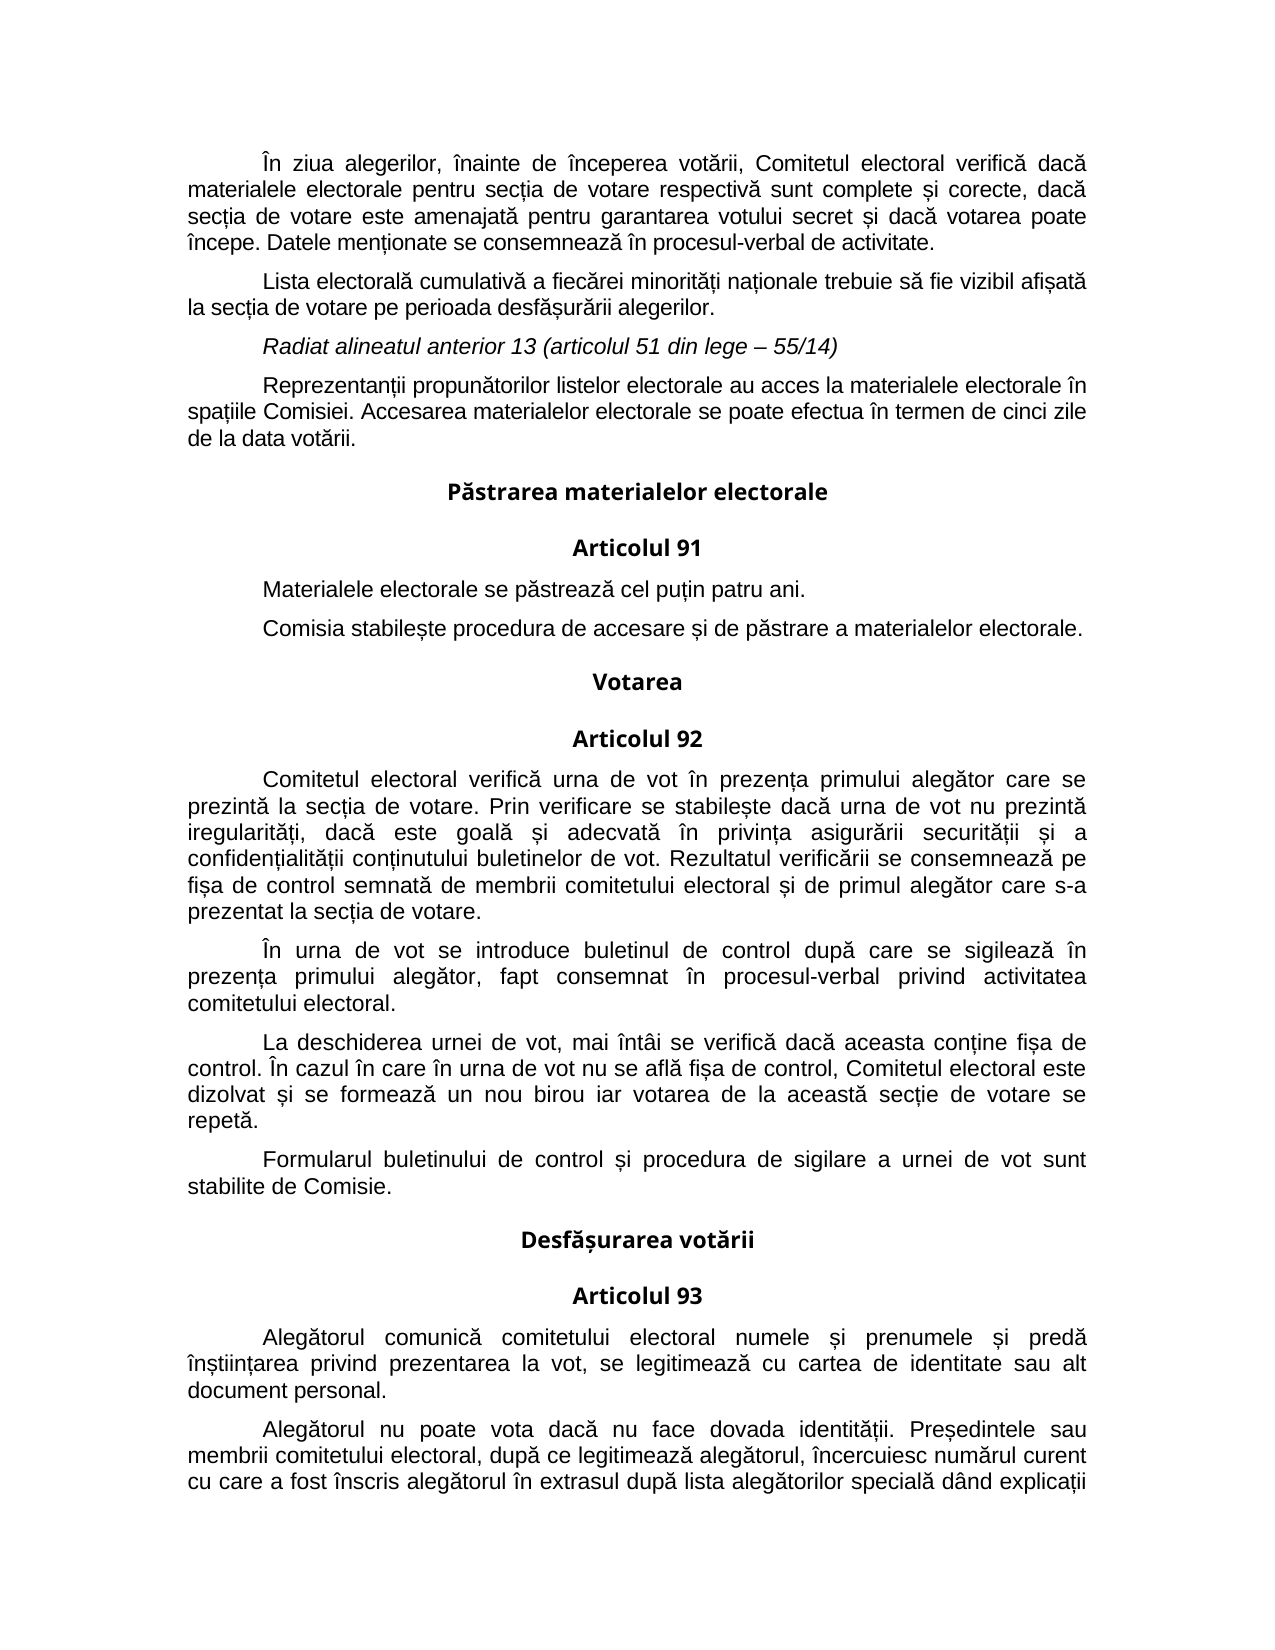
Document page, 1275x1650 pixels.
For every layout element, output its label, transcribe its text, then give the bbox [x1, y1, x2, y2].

text Alegătorul comunică comitetului electoral numele și prenumele și predă înștiințarea privind prezentarea la vot, se legitimează cu cartea de identitate sau alt document personal. [187, 1324, 1087, 1403]
text Votarea [262, 666, 1012, 697]
text La deschiderea urnei de vot, mai întâi se verifică dacă aceasta conține fișa de control. În cazul în care în urna de vot nu se află fișa de control, Comitetul electoral este dizolvat și se formează un nou birou iar votarea de la această secție de votare se repetă. [187, 1028, 1087, 1134]
text Păstrarea materialelor electorale [262, 476, 1012, 507]
text În ziua alegerilor, înainte de începerea votării, Comitetul electoral verifică dacă materialele electorale pentru secția de votare respectivă sunt complete și corecte, dacă secția de votare este amenajată pentru garantarea votului secret și dacă votarea poate începe. Datele menționate se consemnează în procesul-verbal de activitate. [187, 150, 1087, 255]
text Desfășurarea votării [262, 1224, 1012, 1255]
text Articolul 92 [262, 722, 1012, 754]
text În urna de vot se introduce buletinul de control după care se sigilează în prezența primului alegător, fapt consemnat în procesul-verbal privind activitatea comitetului electoral. [187, 937, 1087, 1016]
text Reprezentanții propunătorilor listelor electorale au acces la materialele electorale în spațiile Comisiei. Accesarea materialelor electorale se poate efectua în termen de cinci zile de la data votării. [187, 372, 1087, 451]
text Materialele electorale se păstrează cel puțin patru ani. [187, 576, 1087, 602]
text Alegătorul nu poate vota dacă nu face dovada identității. Președintele sau membrii comitetului electoral, după ce legitimează alegătorul, încercuiesc numărul curent cu care a fost înscris alegătorul în extrasul după lista alegătorilor specială dând explicații [187, 1416, 1087, 1495]
text Lista electorală cumulativă a fiecărei minorități naționale trebuie să fie vizibil afișată la secția de votare pe perioada desfășurării alegerilor. [187, 268, 1087, 321]
text Articolul 93 [262, 1280, 1012, 1312]
text Comisia stabilește procedura de accesare și de păstrare a materialelor electorale. [187, 615, 1087, 641]
text Radiat alineatul anterior 13 (articolul 51 din lege – 55/14) [187, 333, 1087, 359]
text Articolul 91 [262, 532, 1012, 563]
text Formularul buletinului de control și procedura de sigilare a urnei de vot sunt stabilite de Comisie. [187, 1146, 1087, 1199]
text Comitetul electoral verifică urna de vot în prezența primului alegător care se prezintă la secția de votare. Prin verificare se stabilește dacă urna de vot nu prezintă iregularități, dacă este goală și adecvată în privința asigurării securității și a confidențialității conținutului buletinelor de vot. Rezultatul verificării se consemnează pe fișa de control semnată de membrii comitetului electoral și de primul alegător care s-a prezentat la secția de votare. [187, 766, 1087, 924]
